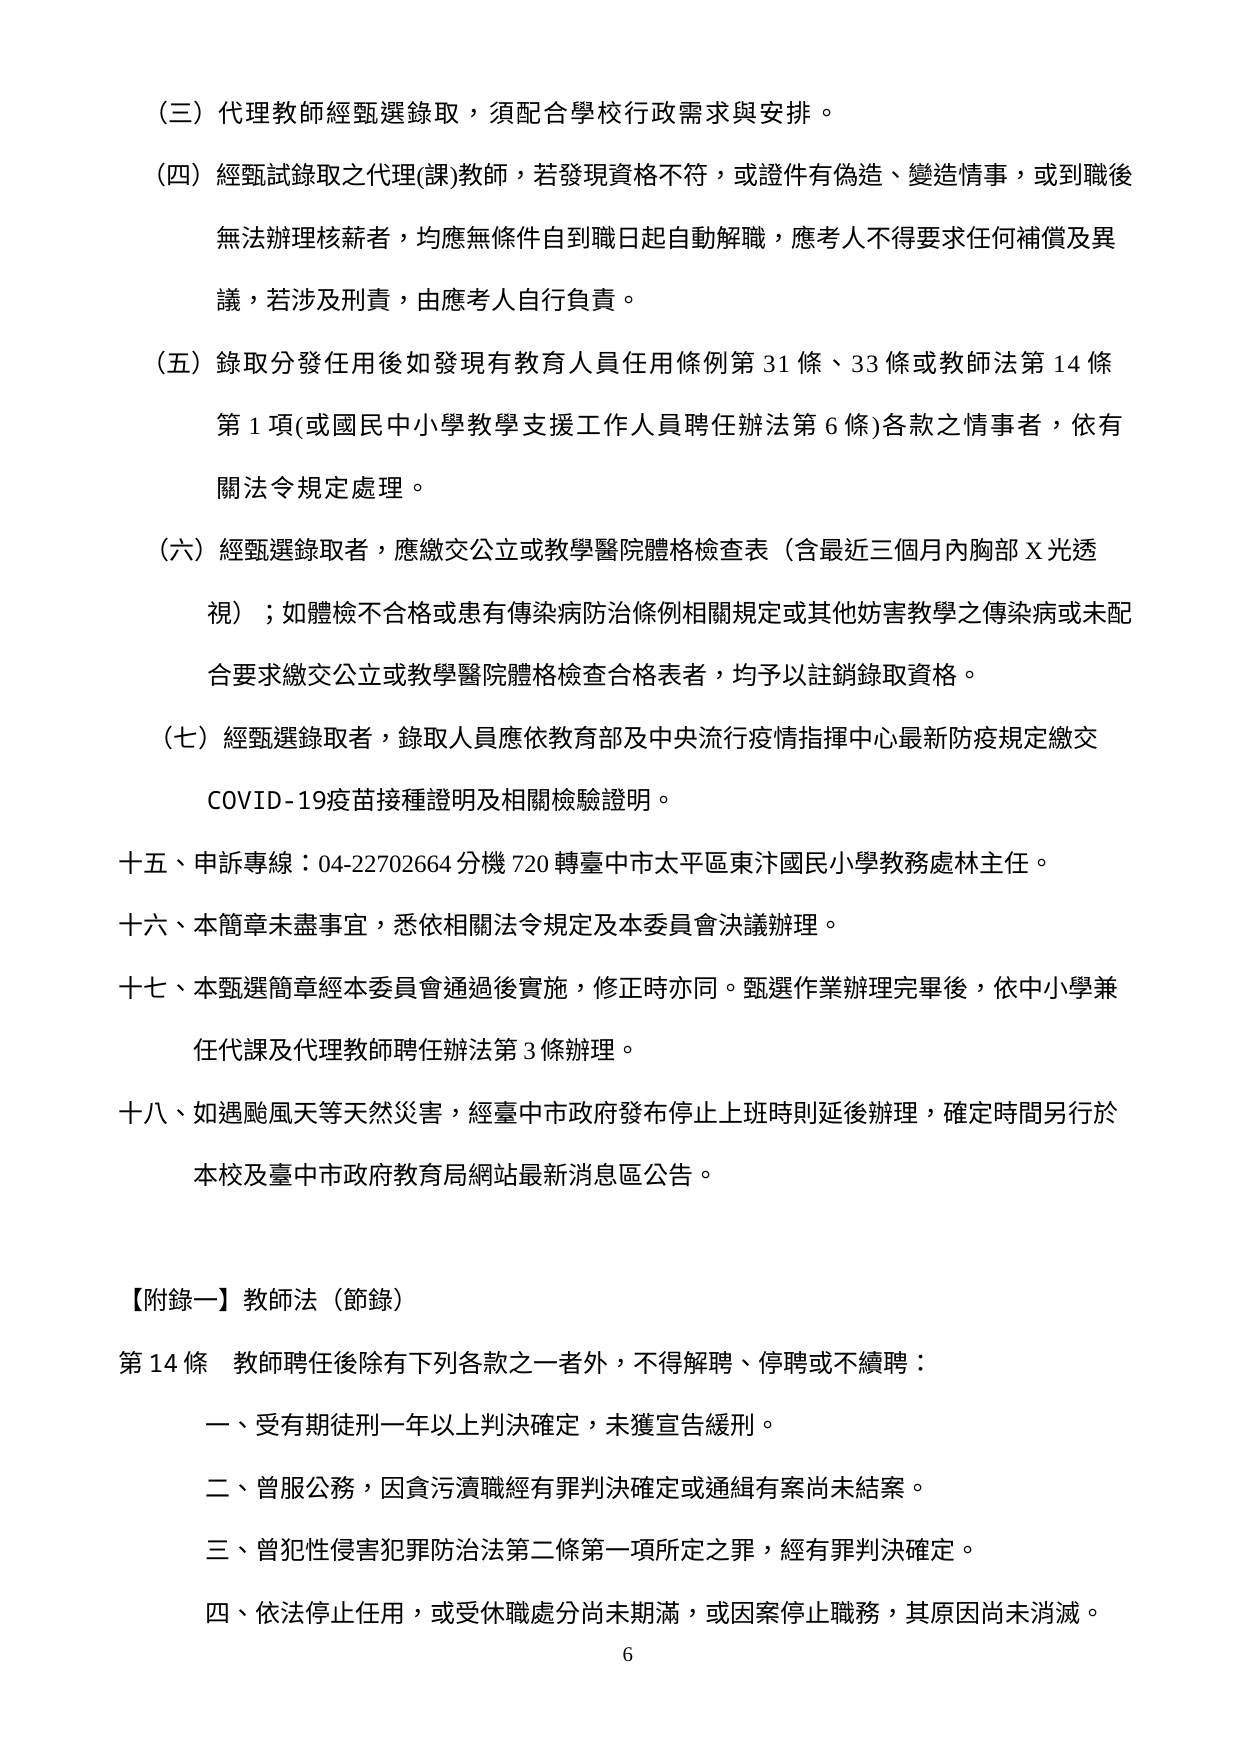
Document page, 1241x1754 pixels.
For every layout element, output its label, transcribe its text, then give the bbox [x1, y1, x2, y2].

text 十七、本甄選簡章經本委員會通過後實施，修正時亦同。甄選作業辦理完畢後，依中小學兼任代課及代理教師聘任辦法第3條辦理。 [118, 944, 1137, 1069]
text 十六、本簡章未盡事宜，悉依相關法令規定及本委員會決議辦理。 [118, 882, 1137, 944]
text 十五、申訴專線：04-22702664分機720轉臺中市太平區東汴國民小學教務處林主任。 [118, 819, 1137, 882]
text 四、依法停止任用，或受休職處分尚未期滿，或因案停止職務，其原因尚未消滅。 [118, 1569, 1137, 1632]
text （六）經甄選錄取者，應繳交公立或教學醫院體格檢查表（含最近三個月內胸部X光透視）；如體檢不合格或患有傳染病防治條例相關規定或其他妨害教學之傳染病或未配合要求繳交公立或教學醫院體格檢查合格表者，均予以註銷錄取資格。 [144, 507, 1137, 694]
text （七）經甄選錄取者，錄取人員應依教育部及中央流行疫情指揮中心最新防疫規定繳交 COVID-19疫苗接種證明及相關檢驗證明。 [148, 694, 1137, 819]
text （五）錄取分發任用後如發現有教育人員任用條例第31條、33條或教師法第14條第1項(或國民中小學教學支援工作人員聘任辦法第6條)各款之情事者，依有關法令規定處理。 [141, 319, 1137, 507]
text （四）經甄試錄取之代理(課)教師，若發現資格不符，或證件有偽造、變造情事，或到職後無法辦理核薪者，均應無條件自到職日起自動解職，應考人不得要求任何補償及異議，若涉及刑責，由應考人自行負責。 [141, 132, 1137, 319]
text 第14條 教師聘任後除有下列各款之一者外，不得解聘、停聘或不續聘： [118, 1319, 1137, 1382]
text 二、曾服公務，因貪污瀆職經有罪判決確定或通緝有案尚未結案。 [118, 1444, 1137, 1507]
text 三、曾犯性侵害犯罪防治法第二條第一項所定之罪，經有罪判決確定。 [118, 1507, 1137, 1569]
text 【附錄一】教師法（節錄） [118, 1257, 1137, 1319]
text （三）代理教師經甄選錄取，須配合學校行政需求與安排。 [118, 69, 1137, 132]
text 一、受有期徒刑一年以上判決確定，未獲宣告緩刑。 [118, 1382, 1137, 1444]
text 十八、如遇颱風天等天然災害，經臺中市政府發布停止上班時則延後辦理，確定時間另行於本校及臺中市政府教育局網站最新消息區公告。 [118, 1069, 1137, 1194]
